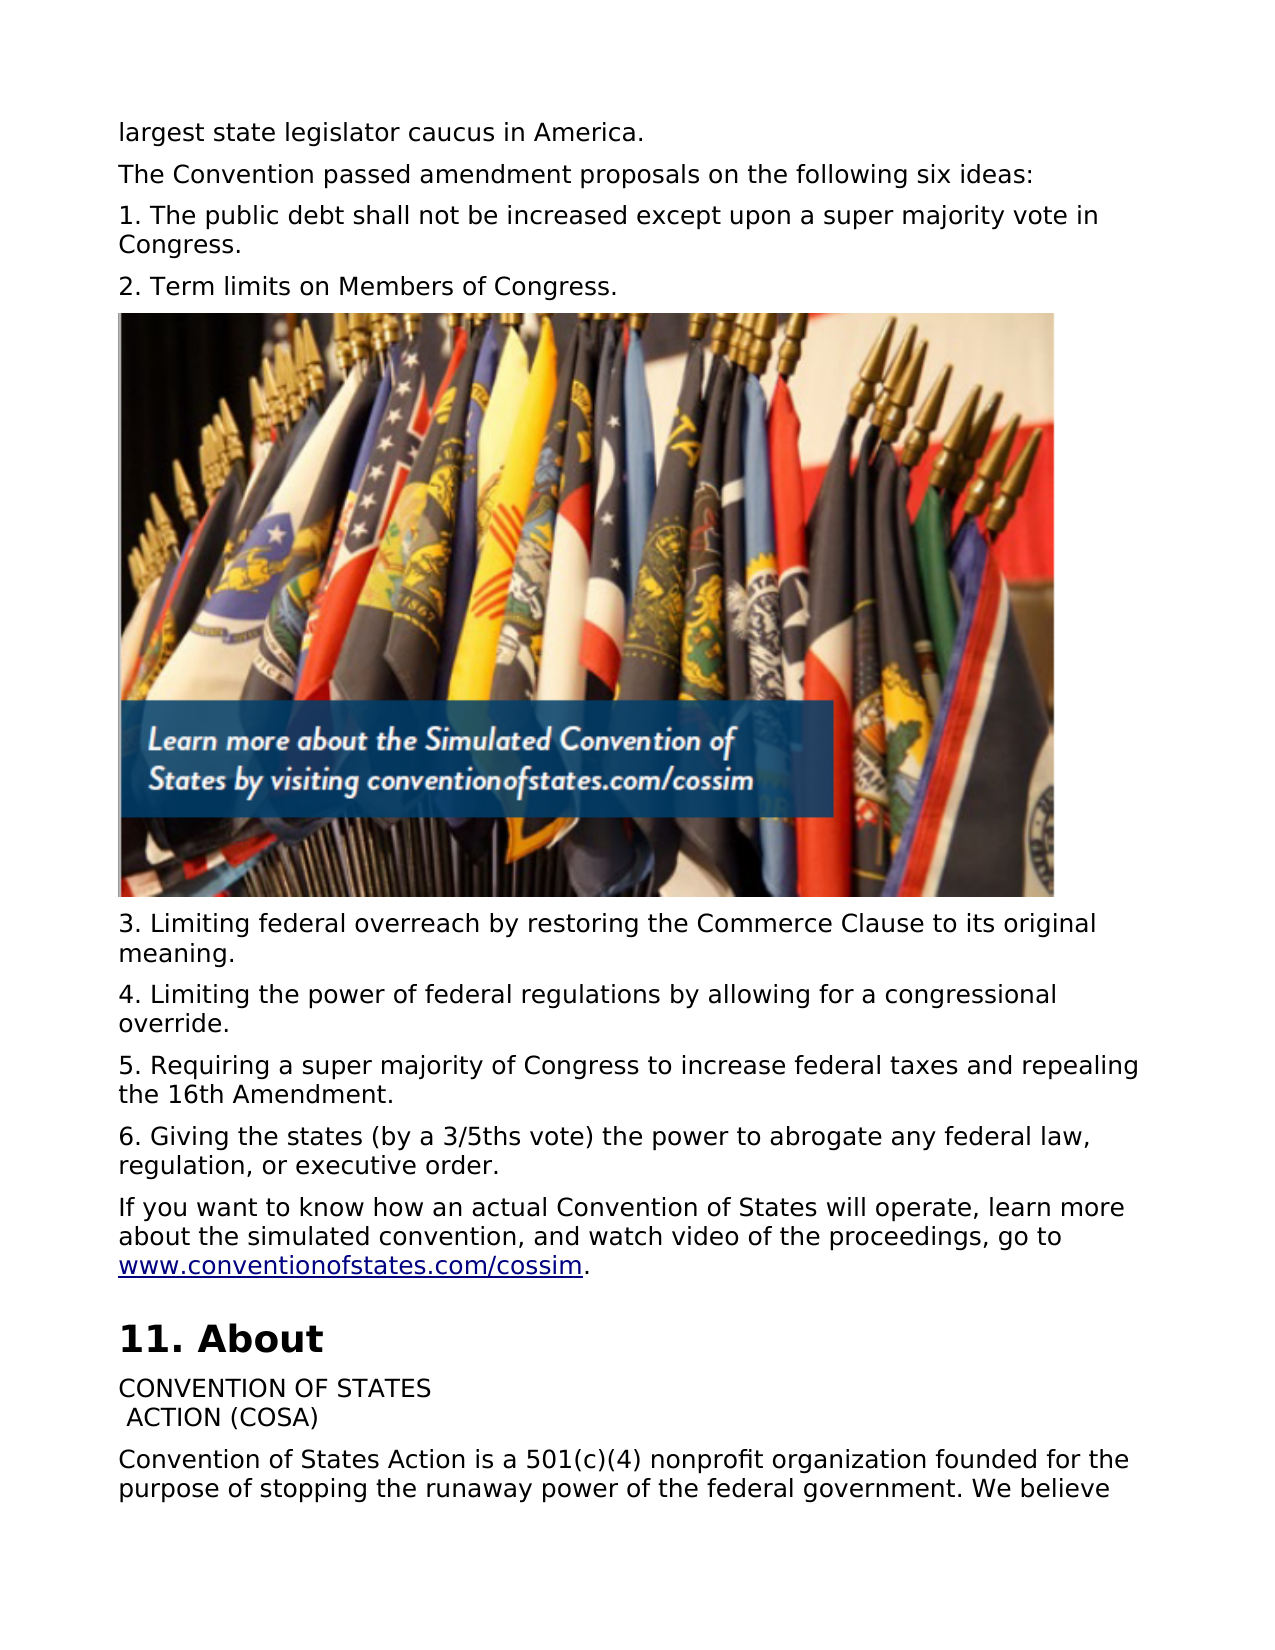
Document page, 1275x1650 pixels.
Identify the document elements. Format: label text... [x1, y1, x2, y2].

text The Convention passed amendment proposals on the following six ideas: [118, 160, 1157, 189]
text 3. Limiting federal overreach by restoring the Commerce Clause to its original meaning. [118, 909, 1157, 968]
text 4. Limiting the power of federal regulations by allowing for a congressional override. [118, 980, 1157, 1039]
text If you want to know how an actual Convention of States will operate, learn more about the simulated convention, and watch video of the proceedings, go to www.conventionofstates.com/cossim. [118, 1193, 1157, 1280]
text Convention of States Action is a 501(c)(4) nonprofit organization founded for the purpose of stopping the runaway power of the federal government. We believe [118, 1445, 1157, 1503]
text 6. Giving the states (by a 3/5ths vote) the power to abrogate any federal law, regulation, or executive order. [118, 1122, 1157, 1180]
text CONVENTION OF STATES ACTION (COSA) [118, 1374, 1157, 1432]
text 1. The public debt shall not be increased except upon a super majority vote in Congress. [118, 201, 1157, 260]
text largest state legislator caucus in America. [118, 118, 1157, 147]
picture [118, 313, 1056, 897]
text 2. Term limits on Members of Congress. [118, 272, 1157, 301]
text 5. Requiring a super majority of Congress to increase federal taxes and repealing the 16th Amendment. [118, 1051, 1157, 1109]
subtitle 11. About [118, 1318, 1157, 1362]
